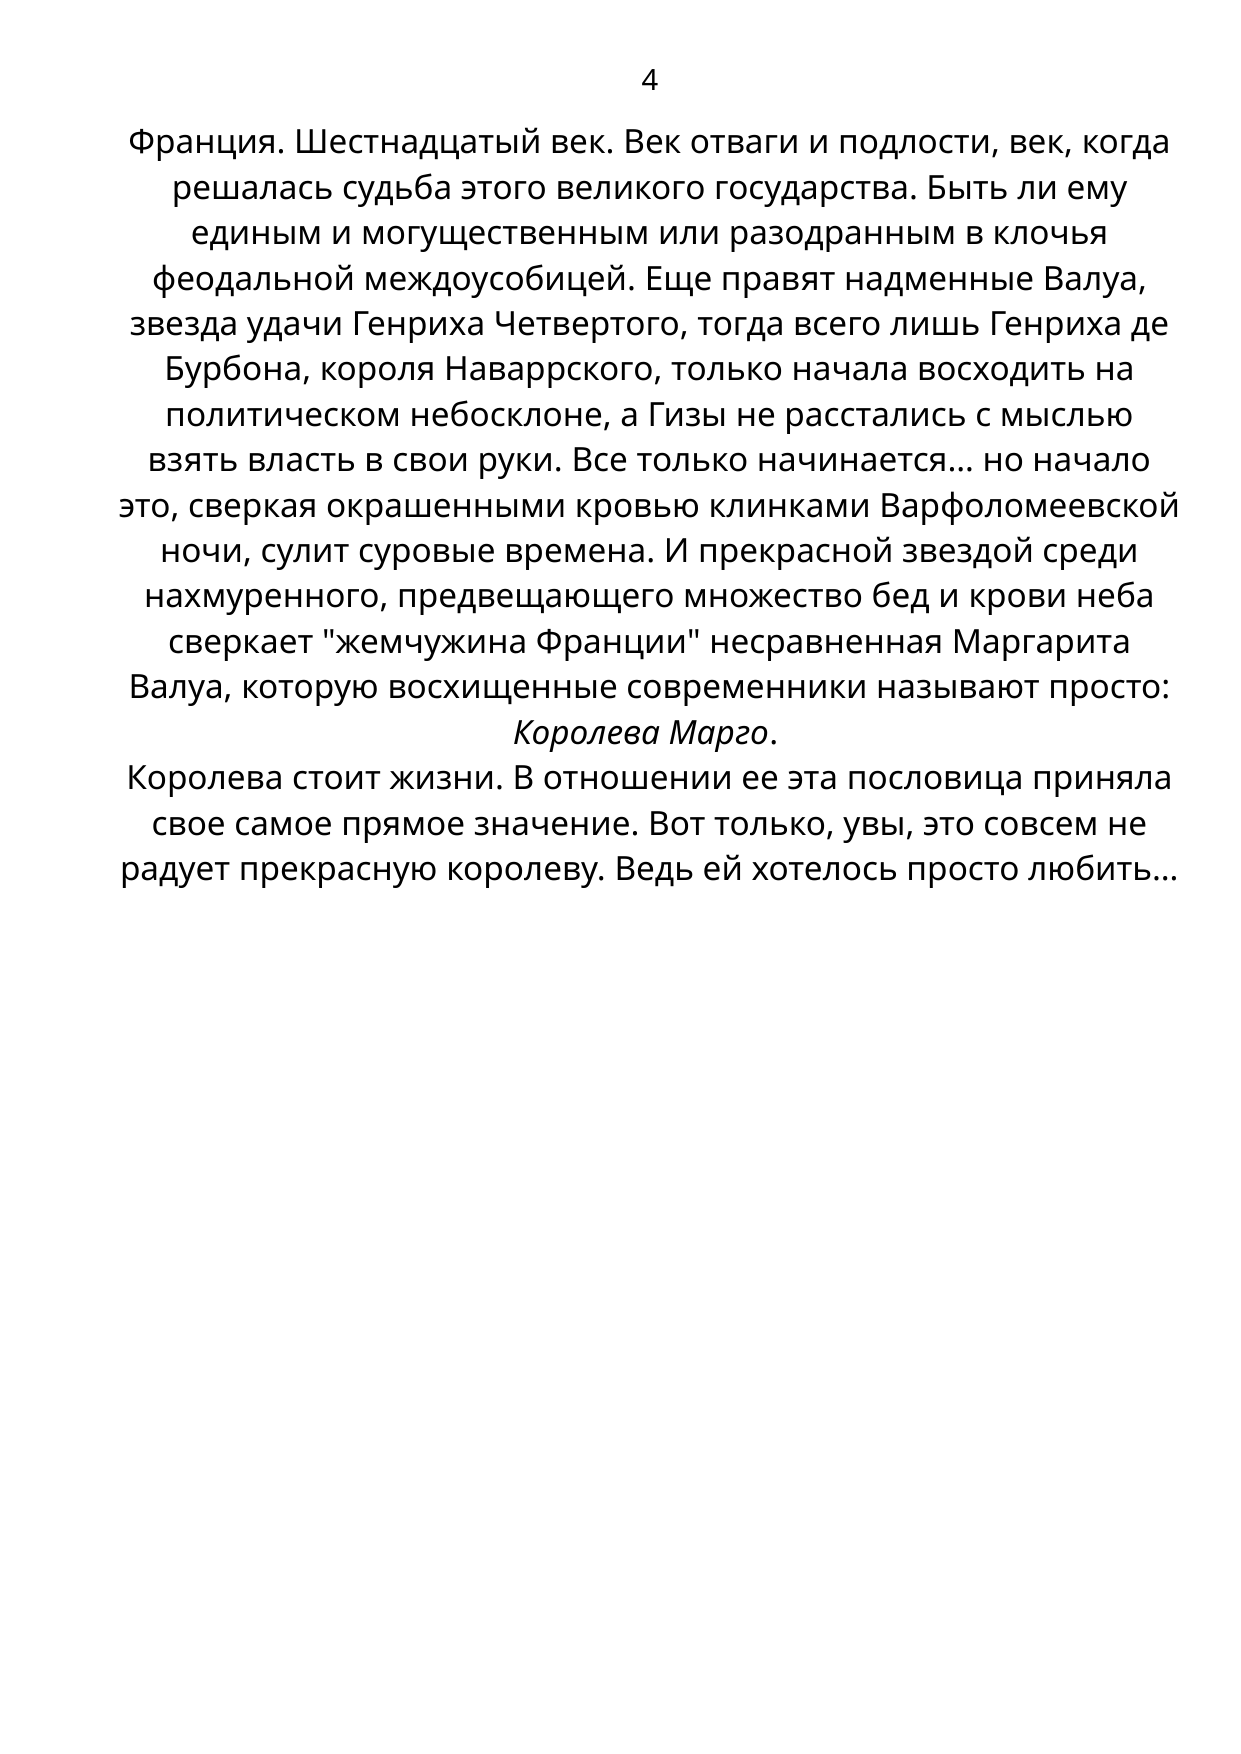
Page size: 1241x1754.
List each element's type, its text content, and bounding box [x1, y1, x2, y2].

text Франция. Шестнадцатый век. Век отваги и подлости, век, когда решалась судьба этого великого государства. Быть ли ему единым и могущественным или разодранным в клочья феодальной междоусобицей. Еще правят надменные Валуа, звезда удачи Генриха Четвертого, тогда всего лишь Генриха де Бурбона, короля Наваррского, только начала восходить на политическом небосклоне, а Гизы не расстались с мыслью взять власть в свои руки. Все только начинается… но начало это, сверкая окрашенными кровью клинками Варфоломеевской ночи, сулит суровые времена. И прекрасной звездой среди нахмуренного, предвещающего множество бед и крови неба сверкает "жемчужина Франции" несравненная Маргарита Валуа, которую восхищенные современники называют просто: Королева Марго. Королева стоит жизни. В отношении ее эта пословица приняла свое самое прямое значение. Вот только, увы, это совсем не радует прекрасную королеву. Ведь ей хотелось просто любить… [118, 118, 1181, 987]
